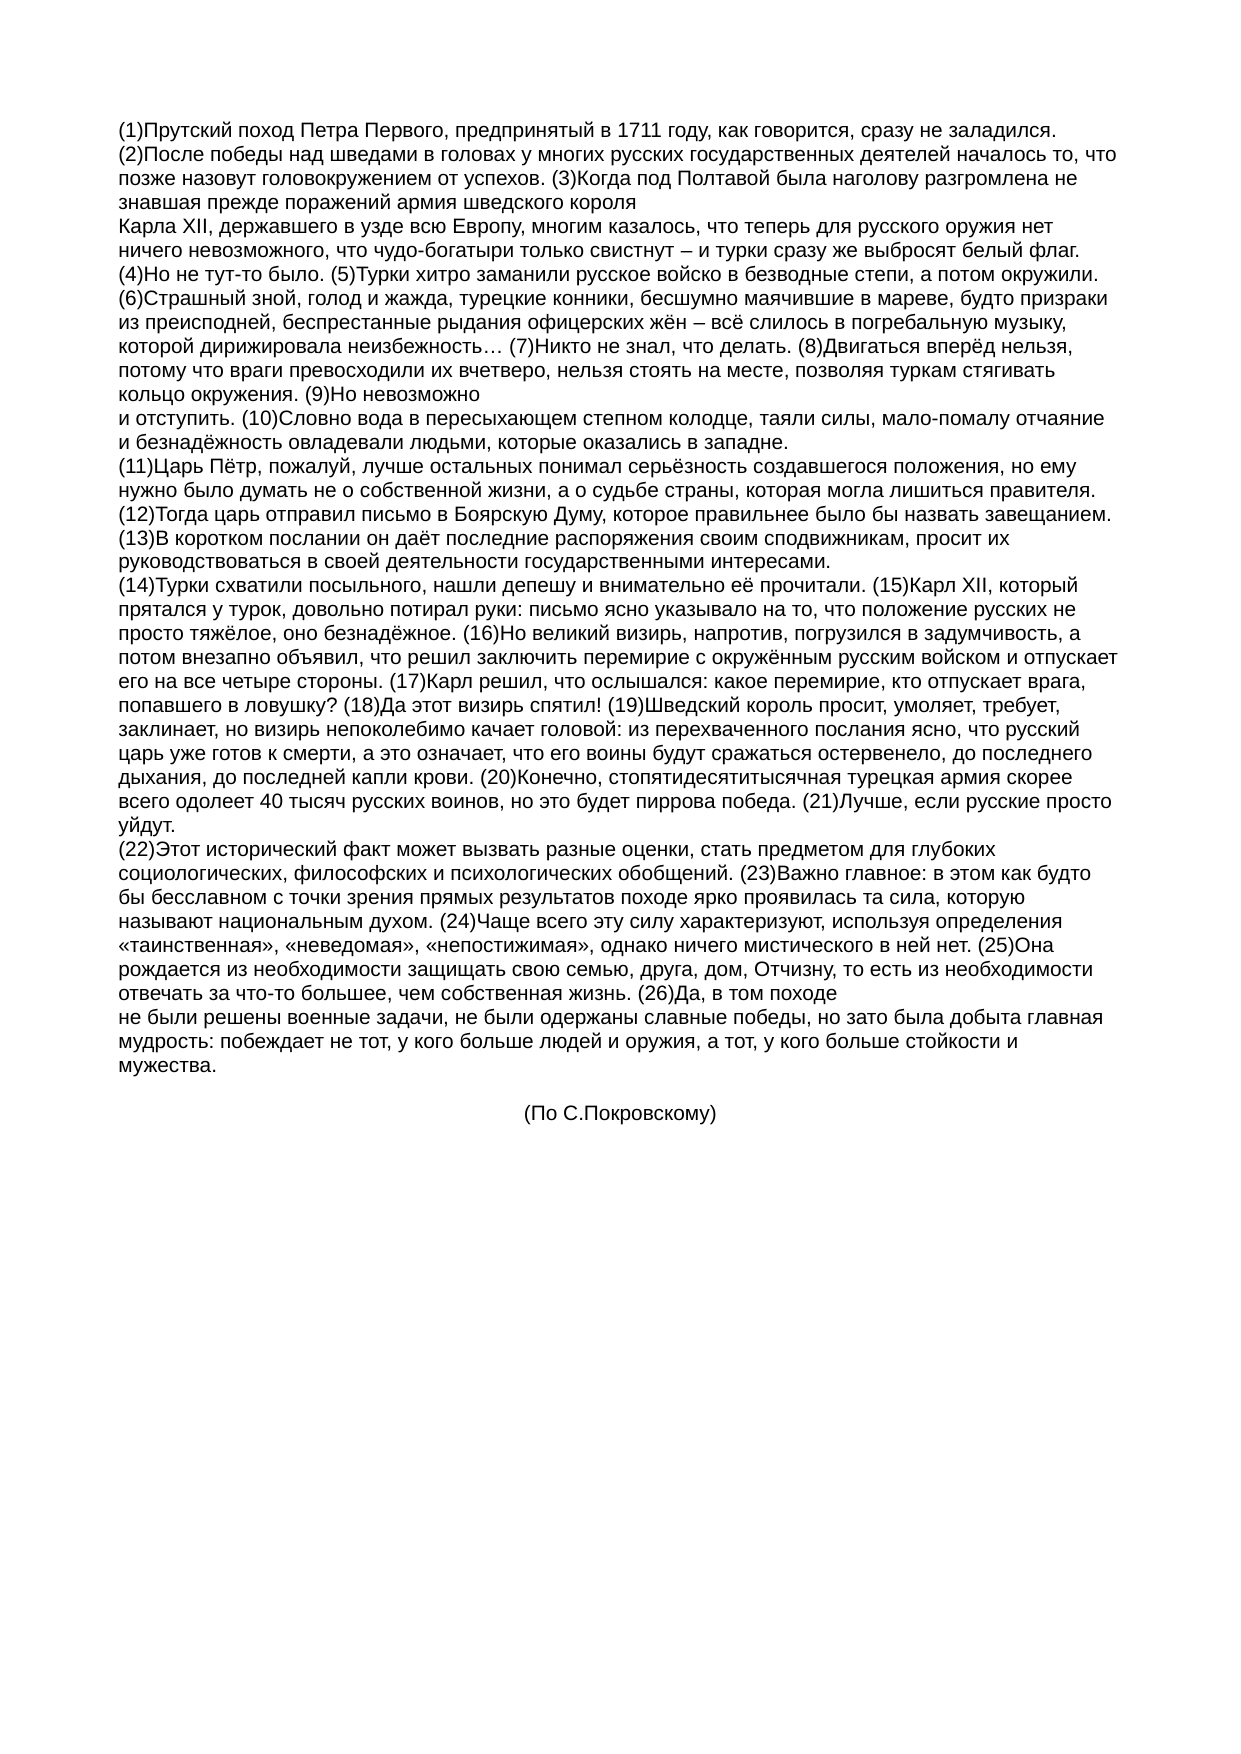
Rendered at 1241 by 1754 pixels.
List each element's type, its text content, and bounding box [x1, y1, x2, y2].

text (22)Этот исторический факт может вызвать разные оценки, стать предметом для глубоких социологических, философских и психологических обобщений. (23)Важно главное: в этом как будто бы бесславном с точки зрения прямых результатов походе ярко проявилась та сила, которую называют национальным духом. (24)Чаще всего эту силу характеризуют, используя определения «таинственная», «неведомая», «непостижимая», однако ничего мистического в ней нет. (25)Она рождается из необходимости защищать свою семью, друга, дом, Отчизну, то есть из необходимости отвечать за что-то большее, чем собственная жизнь. (26)Да, в том походе не были решены военные задачи, не были одержаны славные победы, но зато была добыта главная мудрость: побеждает не тот, у кого больше людей и оружия, а тот, у кого больше стойкости и мужества. [118, 837, 1122, 1076]
text (14)Турки схватили посыльного, нашли депешу и внимательно её прочитали. (15)Карл ХII, который прятался у турок, довольно потирал руки: письмо ясно указывало на то, что положение русских не просто тяжёлое, оно безнадёжное. (16)Но великий визирь, напротив, погрузился в задумчивость, а потом внезапно объявил, что решил заключить перемирие с окружённым русским войском и отпускает его на все четыре стороны. (17)Карл решил, что ослышался: какое перемирие, кто отпускает врага, попавшего в ловушку? (18)Да этот визирь спятил! (19)Шведский король просит, умоляет, требует, заклинает, но визирь непоколебимо качает головой: из перехваченного послания ясно, что русский царь уже готов к смерти, а это означает, что его воины будут сражаться остервенело, до последнего дыхания, до последней капли крови. (20)Конечно, стопятидесятитысячная турецкая армия скорее всего одолеет 40 тысяч русских воинов, но это будет пиррова победа. (21)Лучше, если русские просто уйдут. [118, 573, 1122, 837]
text (1)Прутский поход Петра Первого, предпринятый в 1711 году, как говорится, сразу не заладился. (2)После победы над шведами в головах у многих русских государственных деятелей началось то, что позже назовут головокружением от успехов. (3)Когда под Полтавой была наголову разгромлена не знавшая прежде поражений армия шведского короля Карла ХII, державшего в узде всю Европу, многим казалось, что теперь для русского оружия нет ничего невозможного, что чудо-богатыри только свистнут – и турки сразу же выбросят белый флаг. (4)Но не тут-то было. (5)Турки хитро заманили русское войско в безводные степи, а потом окружили. (6)Страшный зной, голод и жажда, турецкие конники, бесшумно маячившие в мареве, будто призраки из преисподней, беспрестанные рыдания офицерских жён – всё слилось в погребальную музыку, которой дирижировала неизбежность… (7)Никто не знал, что делать. (8)Двигаться вперёд нельзя, потому что враги превосходили их вчетверо, нельзя стоять на месте, позволяя туркам стягивать кольцо окружения. (9)Но невозможно и отступить. (10)Словно вода в пересыхающем степном колодце, таяли силы, мало-помалу отчаяние и безнадёжность овладевали людьми, которые оказались в западне. [118, 118, 1122, 453]
text (11)Царь Пётр, пожалуй, лучше остальных понимал серьёзность создавшегося положения, но ему нужно было думать не о собственной жизни, а о судьбе страны, которая могла лишиться правителя. (12)Тогда царь отправил письмо в Боярскую Думу, которое правильнее было бы назвать завещанием. (13)В коротком послании он даёт последние распоряжения своим сподвижникам, просит их руководствоваться в своей деятельности государственными интересами. [118, 453, 1122, 573]
text (По С.Покровскому) [118, 1100, 1122, 1124]
